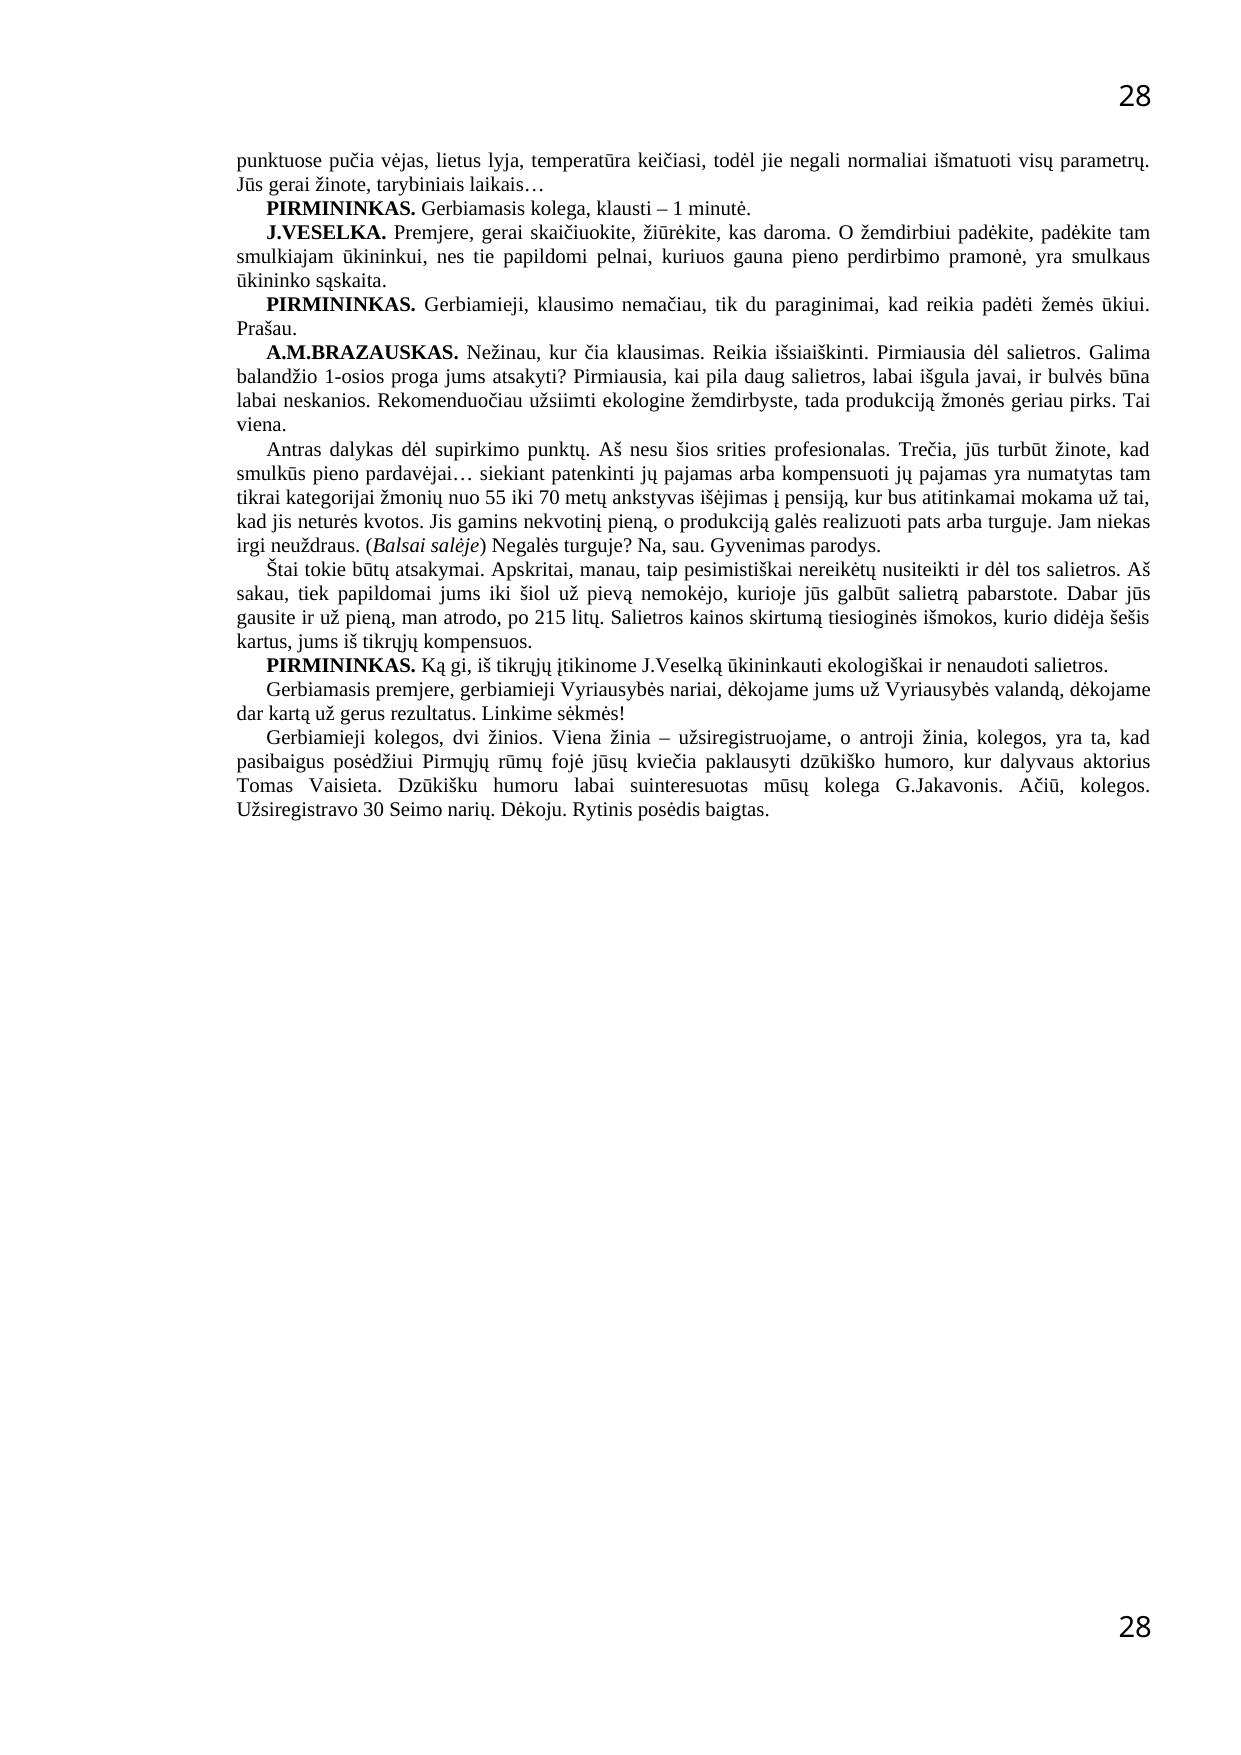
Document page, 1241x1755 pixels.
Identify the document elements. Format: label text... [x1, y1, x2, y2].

text Gerbiamasis premjere, gerbiamieji Vyriausybės nariai, dėkojame jums už Vyriausybės valandą, dėkojame dar kartą už gerus rezultatus. Linkime sėkmės! [236, 677, 1152, 725]
text PIRMININKAS. Gerbiamieji, klausimo nemačiau, tik du paraginimai, kad reikia padėti žemės ūkiui. Prašau. [236, 292, 1152, 340]
text Štai tokie būtų atsakymai. Apskritai, manau, taip pesimistiškai nereikėtų nusiteikti ir dėl tos salietros. Aš sakau, tiek papildomai jums iki šiol už pievą nemokėjo, kurioje jūs galbūt salietrą pabarstote. Dabar jūs gausite ir už pieną, man atrodo, po 215 litų. Salietros kainos skirtumą tiesioginės išmokos, kurio didėja šešis kartus, jums iš tikrųjų kompensuos. [236, 557, 1152, 653]
text punktuose pučia vėjas, lietus lyja, temperatūra keičiasi, todėl jie negali normaliai išmatuoti visų parametrų. Jūs gerai žinote, tarybiniais laikais… [236, 148, 1152, 196]
text J.VESELKA. Premjere, gerai skaičiuokite, žiūrėkite, kas daroma. O žemdirbiui padėkite, padėkite tam smulkiajam ūkininkui, nes tie papildomi pelnai, kuriuos gauna pieno perdirbimo pramonė, yra smulkaus ūkininko sąskaita. [236, 220, 1152, 292]
text Antras dalykas dėl supirkimo punktų. Aš nesu šios srities profesionalas. Trečia, jūs turbūt žinote, kad smulkūs pieno pardavėjai… siekiant patenkinti jų pajamas arba kompensuoti jų pajamas yra numatytas tam tikrai kategorijai žmonių nuo 55 iki 70 metų ankstyvas išėjimas į pensiją, kur bus atitinkamai mokama už tai, kad jis neturės kvotos. Jis gamins nekvotinį pieną, o produkciją galės realizuoti pats arba turguje. Jam niekas irgi neuždraus. (Balsai salėje) Negalės turguje? Na, sau. Gyvenimas parodys. [236, 436, 1152, 557]
text PIRMININKAS. Ką gi, iš tikrųjų įtikinome J.Veselką ūkininkauti ekologiškai ir nenaudoti salietros. [236, 653, 1152, 677]
text Gerbiamieji kolegos, dvi žinios. Viena žinia – užsiregistruojame, o antroji žinia, kolegos, yra ta, kad pasibaigus posėdžiui Pirmųjų rūmų fojė jūsų kviečia paklausyti dzūkiško humoro, kur dalyvaus aktorius Tomas Vaisieta. Dzūkišku humoru labai suinteresuotas mūsų kolega G.Jakavonis. Ačiū, kolegos. Užsiregistravo 30 Seimo narių. Dėkoju. Rytinis posėdis baigtas. [236, 725, 1152, 821]
text PIRMININKAS. Gerbiamasis kolega, klausti – 1 minutė. [236, 196, 1152, 220]
text A.M.BRAZAUSKAS. Nežinau, kur čia klausimas. Reikia išsiaiškinti. Pirmiausia dėl salietros. Galima balandžio 1-osios proga jums atsakyti? Pirmiausia, kai pila daug salietros, labai išgula javai, ir bulvės būna labai neskanios. Rekomenduočiau užsiimti ekologine žemdirbyste, tada produkciją žmonės geriau pirks. Tai viena. [236, 340, 1152, 436]
